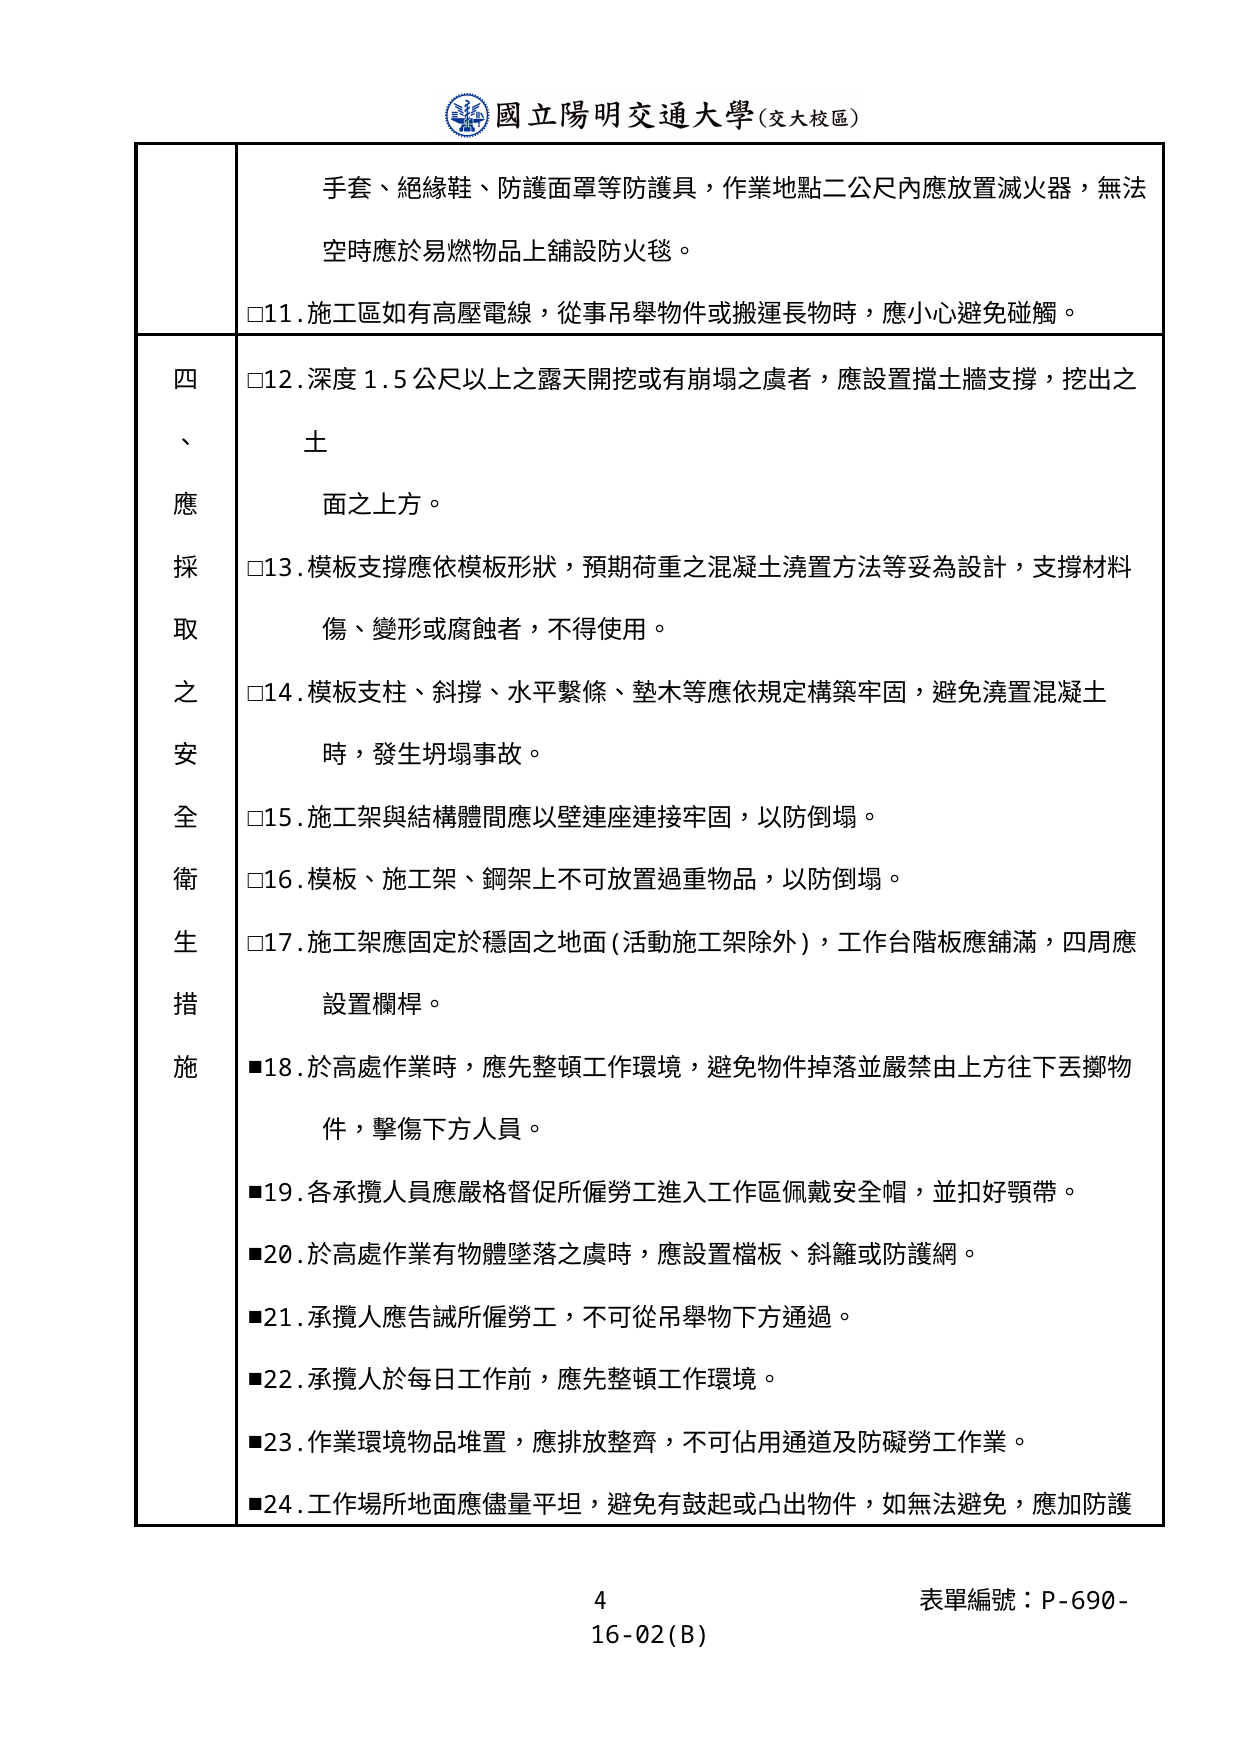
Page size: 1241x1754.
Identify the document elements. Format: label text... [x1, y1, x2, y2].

table_cell □12.深度1.5公尺以上之露天開挖或有崩塌之虞者，應設置擋土牆支撐，挖出之土 面之上方。 □13.模板支撐應依模板形狀，預期荷重之混凝土澆置方法等妥為設計，支撐材料 傷、變形或腐蝕者，不得使用。 □14.模板支柱、斜撐、水平繫條、墊木等應依規定構築牢固，避免澆置混凝土 時，發生坍塌事故。 □15.施工架與結構體間應以壁連座連接牢固，以防倒塌。 □16.模板、施工架、鋼架上不可放置過重物品，以防倒塌。 □17.施工架應固定於穩固之地面(活動施工架除外)，工作台階板應舖滿，四周應 設置欄桿。 ■18.於高處作業時，應先整頓工作環境，避免物件掉落並嚴禁由上方往下丟擲物 件，擊傷下方人員。 ■19.各承攬人員應嚴格督促所僱勞工進入工作區佩戴安全帽，並扣好顎帶。 ■20.於高處作業有物體墜落之虞時，應設置檔板、斜籬或防護網。 ■21.承攬人應告誡所僱勞工，不可從吊舉物下方通過。 ■22.承攬人於每日工作前，應先整頓工作環境。 ■23.作業環境物品堆置，應排放整齊，不可佔用通道及防礙勞工作業。 ■24.工作場所地面應儘量平坦，避免有鼓起或凸出物件，如無法避免，應加防護 [238, 336, 1162, 1523]
table_cell 四 、 應 採 取 之 安 全 衛 生 措 施 [138, 336, 235, 1523]
table_cell [138, 145, 235, 333]
table_cell 手套、絕緣鞋、防護面罩等防護具，作業地點二公尺內應放置滅火器，無法 空時應於易燃物品上舖設防火毯。 □11.施工區如有高壓電線，從事吊舉物件或搬運長物時，應小心避免碰觸。 [238, 145, 1162, 333]
